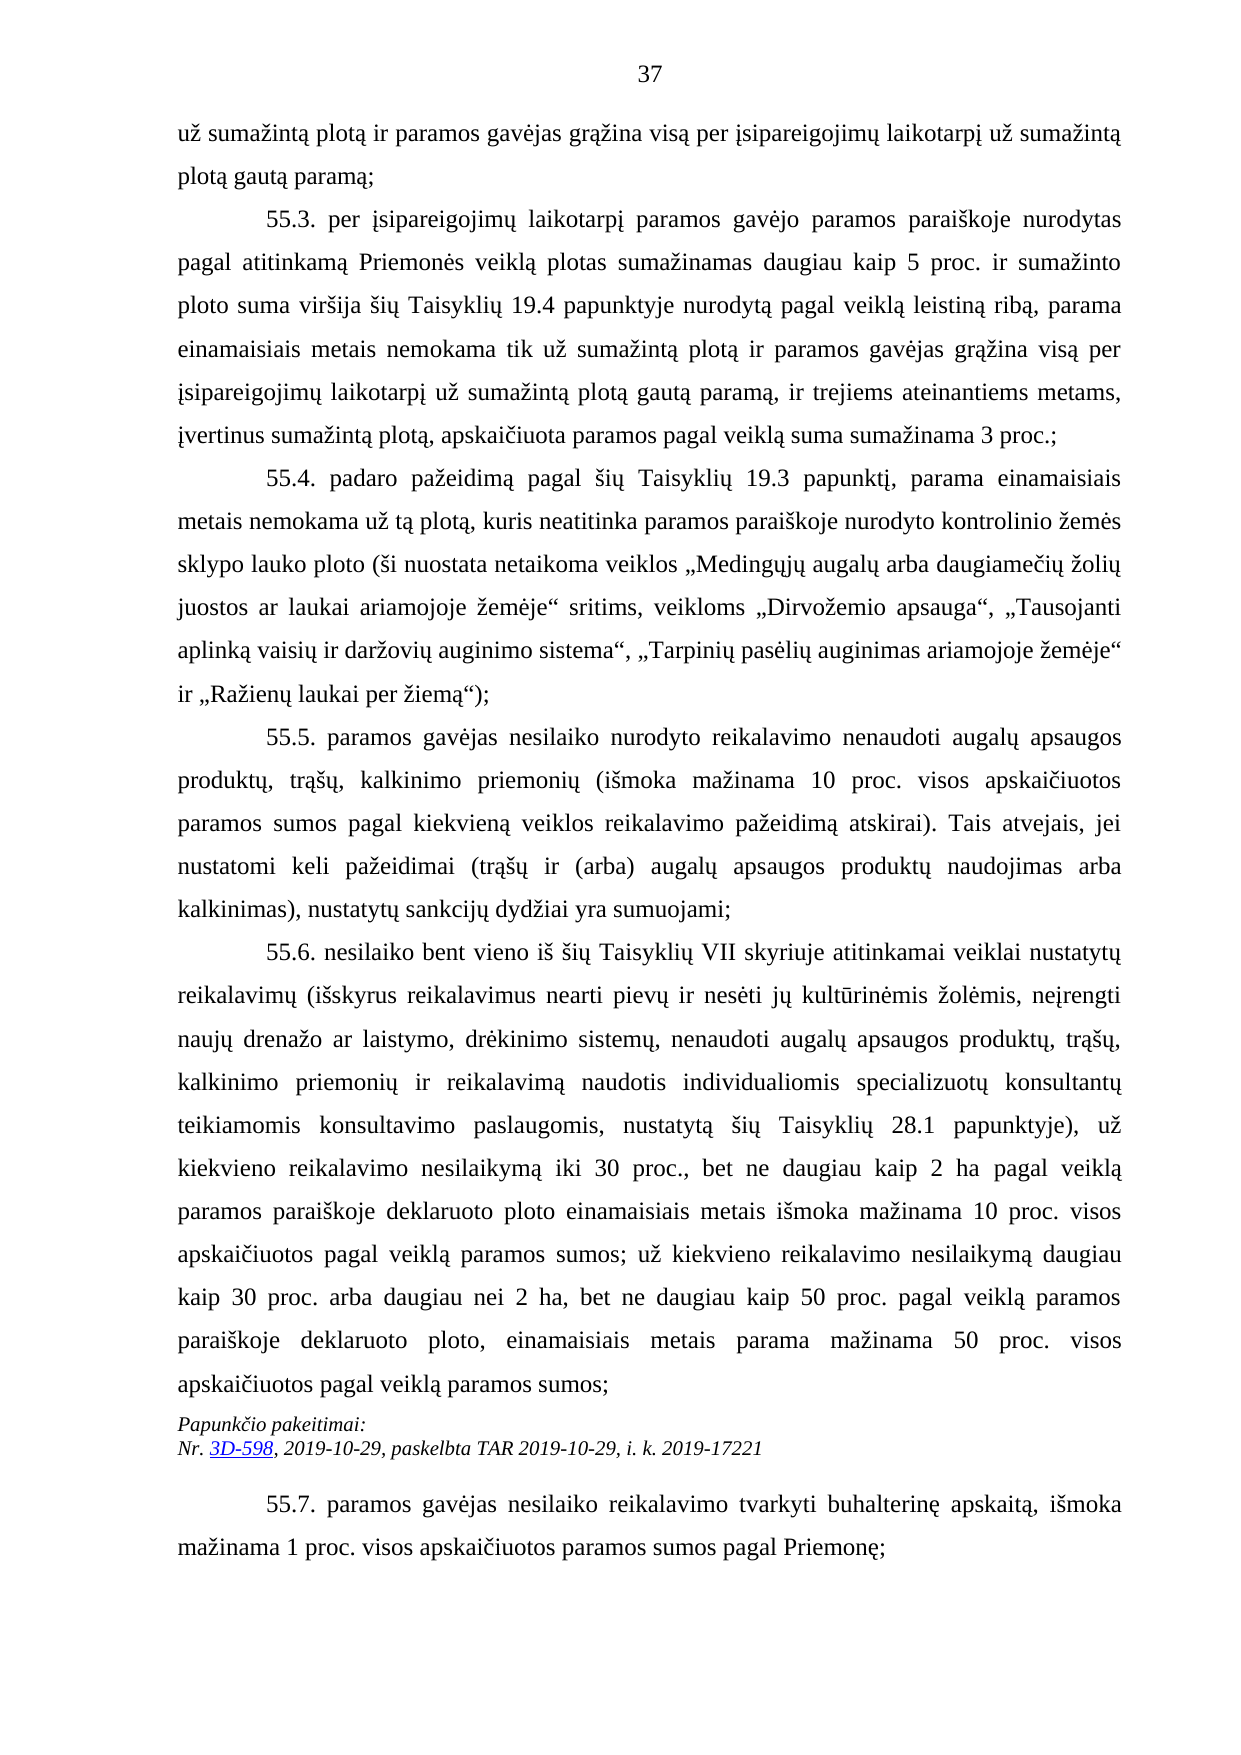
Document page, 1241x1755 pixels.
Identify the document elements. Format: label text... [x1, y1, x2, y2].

text 55.7. paramos gavėjas nesilaiko reikalavimo tvarkyti buhalterinę apskaitą, išmoka mažinama 1 proc. visos apskaičiuotos paramos sumos pagal Priemonę; [177, 1489, 1122, 1561]
text 55.3. per įsipareigojimų laikotarpį paramos gavėjo paramos paraiškoje nurodytas pagal atitinkamą Priemonės veiklą plotas sumažinamas daugiau kaip 5 proc. ir sumažinto ploto suma viršija šių Taisyklių 19.4 papunktyje nurodytą pagal veiklą leistiną ribą, parama einamaisiais metais nemokama tik už sumažintą plotą ir paramos gavėjas grąžina visą per įsipareigojimų laikotarpį už sumažintą plotą gautą paramą, ir trejiems ateinantiems metams, įvertinus sumažintą plotą, apskaičiuota paramos pagal veiklą suma sumažinama 3 proc.; [177, 204, 1122, 449]
text 55.4. padaro pažeidimą pagal šių Taisyklių 19.3 papunktį, parama einamaisiais metais nemokama už tą plotą, kuris neatitinka paramos paraiškoje nurodyto kontrolinio žemės sklypo lauko ploto (ši nuostata netaikoma veiklos „Medingųjų augalų arba daugiamečių žolių juostos ar laukai ariamojoje žemėje“ sritims, veikloms „Dirvožemio apsauga“, „Tausojanti aplinką vaisių ir daržovių auginimo sistema“, „Tarpinių pasėlių auginimas ariamojoje žemėje“ ir „Ražienų laukai per žiemą“); [177, 463, 1122, 707]
text Nr. 3D-598, 2019-10-29, paskelbta TAR 2019-10-29, i. k. 2019-17221 [177, 1436, 1122, 1460]
text 55.5. paramos gavėjas nesilaiko nurodyto reikalavimo nenaudoti augalų apsaugos produktų, trąšų, kalkinimo priemonių (išmoka mažinama 10 proc. visos apskaičiuotos paramos sumos pagal kiekvieną veiklos reikalavimo pažeidimą atskirai). Tais atvejais, jei nustatomi keli pažeidimai (trąšų ir (arba) augalų apsaugos produktų naudojimas arba kalkinimas), nustatytų sankcijų dydžiai yra sumuojami; [177, 722, 1122, 923]
text 55.6. nesilaiko bent vieno iš šių Taisyklių VII skyriuje atitinkamai veiklai nustatytų reikalavimų (išskyrus reikalavimus nearti pievų ir nesėti jų kultūrinėmis žolėmis, neįrengti naujų drenažo ar laistymo, drėkinimo sistemų, nenaudoti augalų apsaugos produktų, trąšų, kalkinimo priemonių ir reikalavimą naudotis individualiomis specializuotų konsultantų teikiamomis konsultavimo paslaugomis, nustatytą šių Taisyklių 28.1 papunktyje), už kiekvieno reikalavimo nesilaikymą iki 30 proc., bet ne daugiau kaip 2 ha pagal veiklą paramos paraiškoje deklaruoto ploto einamaisiais metais išmoka mažinama 10 proc. visos apskaičiuotos pagal veiklą paramos sumos; už kiekvieno reikalavimo nesilaikymą daugiau kaip 30 proc. arba daugiau nei 2 ha, bet ne daugiau kaip 50 proc. pagal veiklą paramos paraiškoje deklaruoto ploto, einamaisiais metais parama mažinama 50 proc. visos apskaičiuotos pagal veiklą paramos sumos; [177, 937, 1122, 1397]
text už sumažintą plotą ir paramos gavėjas grąžina visą per įsipareigojimų laikotarpį už sumažintą plotą gautą paramą; [177, 118, 1122, 190]
text Papunkčio pakeitimai: [177, 1412, 1122, 1436]
